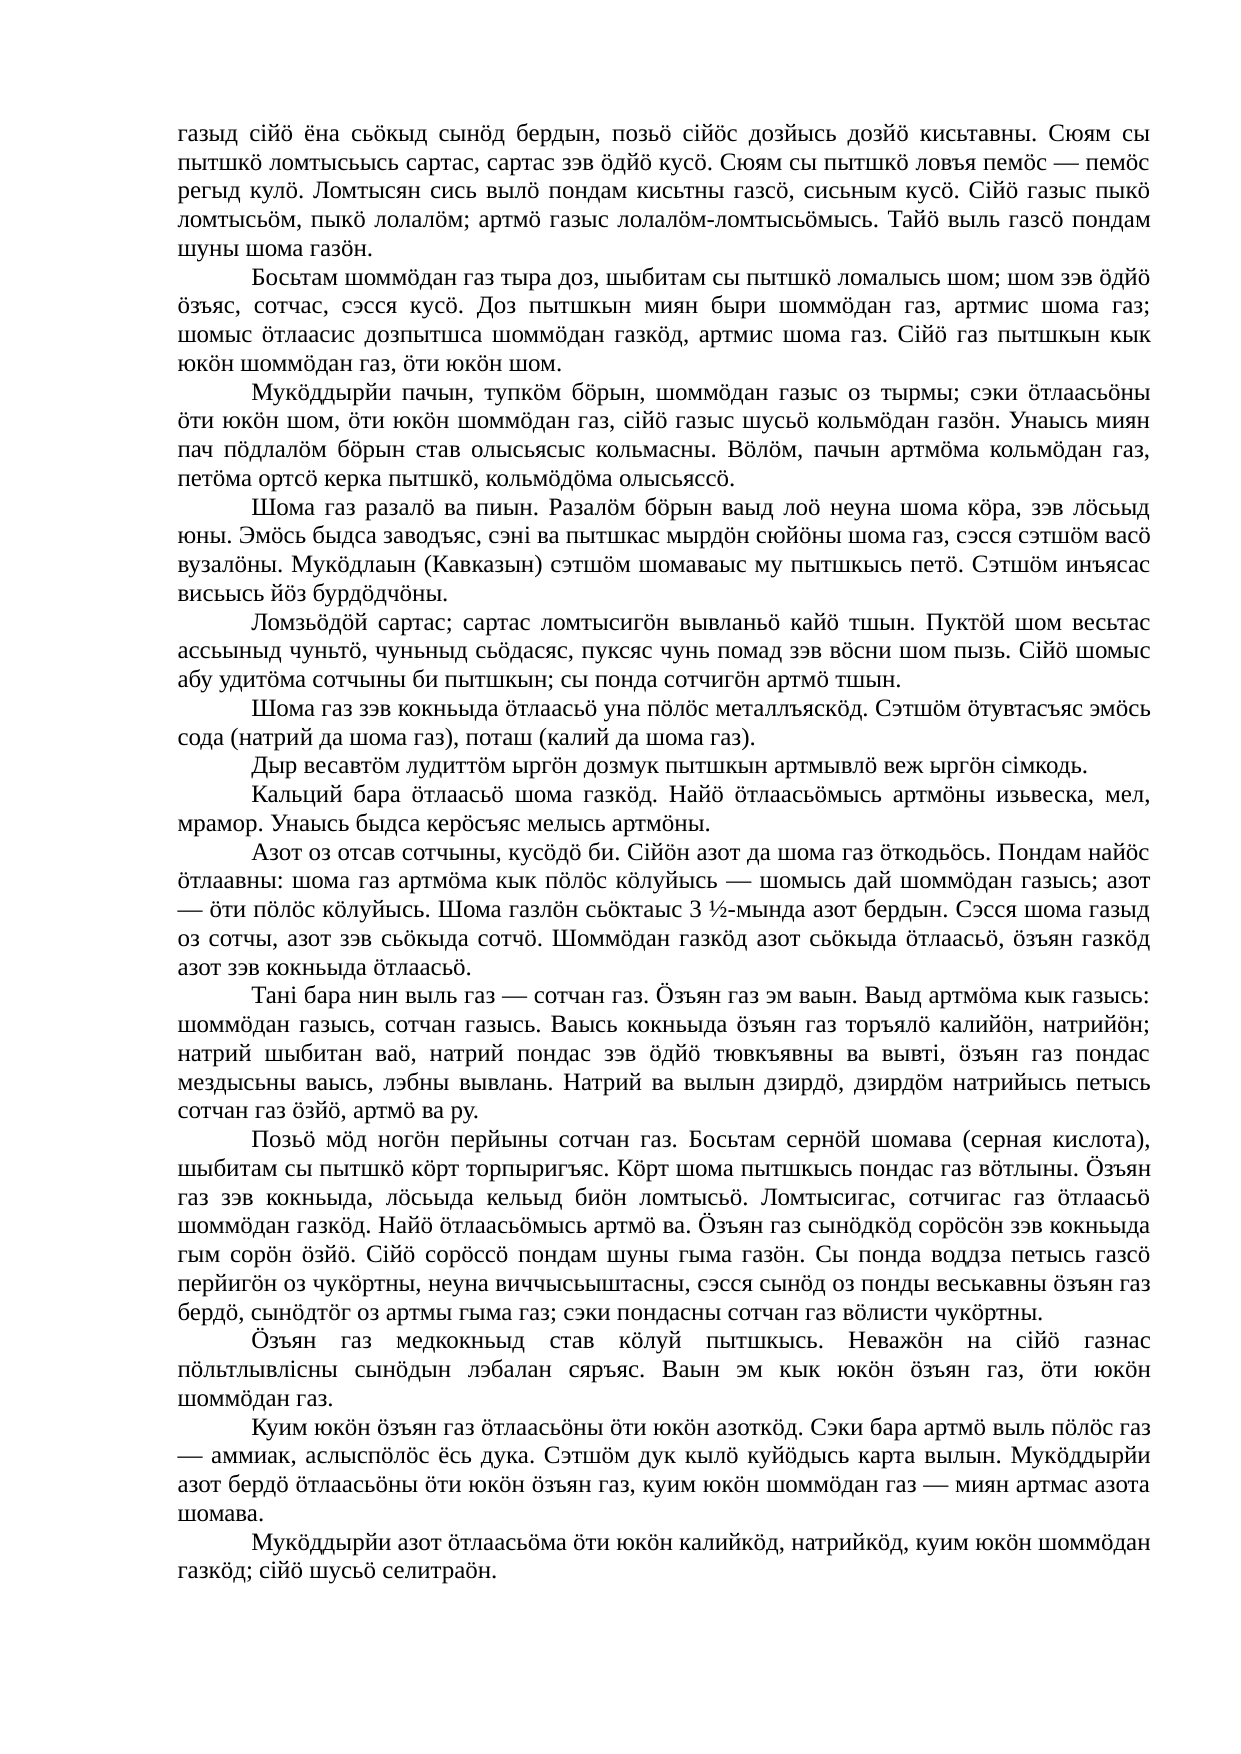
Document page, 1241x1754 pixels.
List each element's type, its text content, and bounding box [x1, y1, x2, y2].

text Кальций бара ӧтлаасьӧ шома газкӧд. Найӧ ӧтлаасьӧмысь артмӧны изьвеска, мел, мрамор. Унаысь быдса керӧсъяс мелысь артмӧны. [177, 779, 1152, 837]
text Ломзьӧдӧй сартас; сартас ломтысигӧн вывланьӧ кайӧ тшын. Пуктӧй шом весьтас ассьыныд чуньтӧ, чуньныд сьӧдасяс, пуксяс чунь помад зэв вӧсни шом пызь. Сійӧ шомыс абу удитӧма сотчыны би пытшкын; сы понда сотчигӧн артмӧ тшын. [177, 607, 1152, 693]
text Шома газ разалӧ ва пиын. Разалӧм бӧрын ваыд лоӧ неуна шома кӧра, зэв лӧсьыд юны. Эмӧсь быдса заводъяс, сэні ва пытшкас мырдӧн сюйӧны шома газ, сэсся сэтшӧм васӧ вузалӧны. Мукӧдлаын (Кавказын) сэтшӧм шомаваыс му пытшкысь петӧ. Сэтшӧм инъясас висьысь йӧз бурдӧдчӧны. [177, 492, 1152, 607]
text Мукӧддырйи пачын, тупкӧм бӧрын, шоммӧдан газыс оз тырмы; сэки ӧтлаасьӧны ӧти юкӧн шом, ӧти юкӧн шоммӧдан газ, сійӧ газыс шусьӧ кольмӧдан газӧн. Унаысь миян пач пӧдлалӧм бӧрын став олысьясыс кольмасны. Вӧлӧм, пачын артмӧма кольмӧдан газ, петӧма ортсӧ керка пытшкӧ, кольмӧдӧма олысьяссӧ. [177, 377, 1152, 492]
text Шома газ зэв кокньыда ӧтлаасьӧ уна пӧлӧс металлъяскӧд. Сэтшӧм ӧтувтасъяс эмӧсь сода (натрий да шома газ), поташ (калий да шома газ). [177, 693, 1152, 751]
text Ӧзъян газ медкокньыд став кӧлуй пытшкысь. Неважӧн на сійӧ газнас пӧльтлывлісны сынӧдын лэбалан сяръяс. Ваын эм кык юкӧн ӧзъян газ, ӧти юкӧн шоммӧдан газ. [177, 1326, 1152, 1412]
text Тані бара нин выль газ — сотчан газ. Ӧзъян газ эм ваын. Ваыд артмӧма кык газысь: шоммӧдан газысь, сотчан газысь. Ваысь кокньыда ӧзъян газ торъялӧ калийӧн, натрийӧн; натрий шыбитан ваӧ, натрий пондас зэв ӧдйӧ тювкъявны ва вывті, ӧзъян газ пондас мездысьны ваысь, лэбны вывлань. Натрий ва вылын дзирдӧ, дзирдӧм натрийысь петысь сотчан газ ӧзйӧ, артмӧ ва ру. [177, 981, 1152, 1124]
text Босьтам шоммӧдан газ тыра доз, шыбитам сы пытшкӧ ломалысь шом; шом зэв ӧдйӧ ӧзъяс, сотчас, сэсся кусӧ. Доз пытшкын миян быри шоммӧдан газ, артмис шома газ; шомыс ӧтлаасис дозпытшса шоммӧдан газкӧд, артмис шома газ. Сійӧ газ пытшкын кык юкӧн шоммӧдан газ, ӧти юкӧн шом. [177, 262, 1152, 377]
text Мукӧддырйи азот ӧтлаасьӧма ӧти юкӧн калийкӧд, натрийкӧд, куим юкӧн шоммӧдан газкӧд; сійӧ шусьӧ селитраӧн. [177, 1527, 1152, 1584]
text Дыр весавтӧм лудиттӧм ыргӧн дозмук пытшкын артмывлӧ веж ыргӧн сімкодь. [177, 751, 1152, 779]
text Позьӧ мӧд ногӧн перйыны сотчан газ. Босьтам сернӧй шомава (серная кислота), шыбитам сы пытшкӧ кӧрт торпыригъяс. Кӧрт шома пытшкысь пондас газ вӧтлыны. Ӧзъян газ зэв кокньыда, лӧсьыда кельыд биӧн ломтысьӧ. Ломтысигас, сотчигас газ ӧтлаасьӧ шоммӧдан газкӧд. Найӧ ӧтлаасьӧмысь артмӧ ва. Ӧзъян газ сынӧдкӧд сорӧсӧн зэв кокньыда гым сорӧн ӧзйӧ. Сійӧ сорӧссӧ пондам шуны гыма газӧн. Сы понда воддза петысь газсӧ перйигӧн оз чукӧртны, неуна виччысьыштасны, сэсся сынӧд оз понды веськавны ӧзъян газ бердӧ, сынӧдтӧг оз артмы гыма газ; сэки пондасны сотчан газ вӧлисти чукӧртны. [177, 1124, 1152, 1326]
text Куим юкӧн ӧзъян газ ӧтлаасьӧны ӧти юкӧн азоткӧд. Сэки бара артмӧ выль пӧлӧс газ — аммиак, аслыспӧлӧс ёсь дука. Сэтшӧм дук кылӧ куйӧдысь карта вылын. Мукӧддырйи азот бердӧ ӧтлаасьӧны ӧти юкӧн ӧзъян газ, куим юкӧн шоммӧдан газ — миян артмас азота шомава. [177, 1412, 1152, 1527]
text газыд сійӧ ёна сьӧкыд сынӧд бердын, позьӧ сійӧс дозйысь дозйӧ кисьтавны. Сюям сы пытшкӧ ломтысьысь сартас, сартас зэв ӧдйӧ кусӧ. Сюям сы пытшкӧ ловъя пемӧс — пемӧс регыд кулӧ. Ломтысян сись вылӧ пондам кисьтны газсӧ, сисьным кусӧ. Сійӧ газыс пыкӧ ломтысьӧм, пыкӧ лолалӧм; артмӧ газыс лолалӧм-ломтысьӧмысь. Тайӧ выль газсӧ пондам шуны шома газӧн. [177, 118, 1152, 262]
text Азот оз отсав сотчыны, кусӧдӧ би. Сійӧн азот да шома газ ӧткодьӧсь. Пондам найӧс ӧтлаавны: шома газ артмӧма кык пӧлӧс кӧлуйысь — шомысь дай шоммӧдан газысь; азот — ӧти пӧлӧс кӧлуйысь. Шома газлӧн сьӧктаыс 3 ½-мында азот бердын. Сэсся шома газыд оз сотчы, азот зэв сьӧкыда сотчӧ. Шоммӧдан газкӧд азот сьӧкыда ӧтлаасьӧ, ӧзъян газкӧд азот зэв кокньыда ӧтлаасьӧ. [177, 837, 1152, 981]
